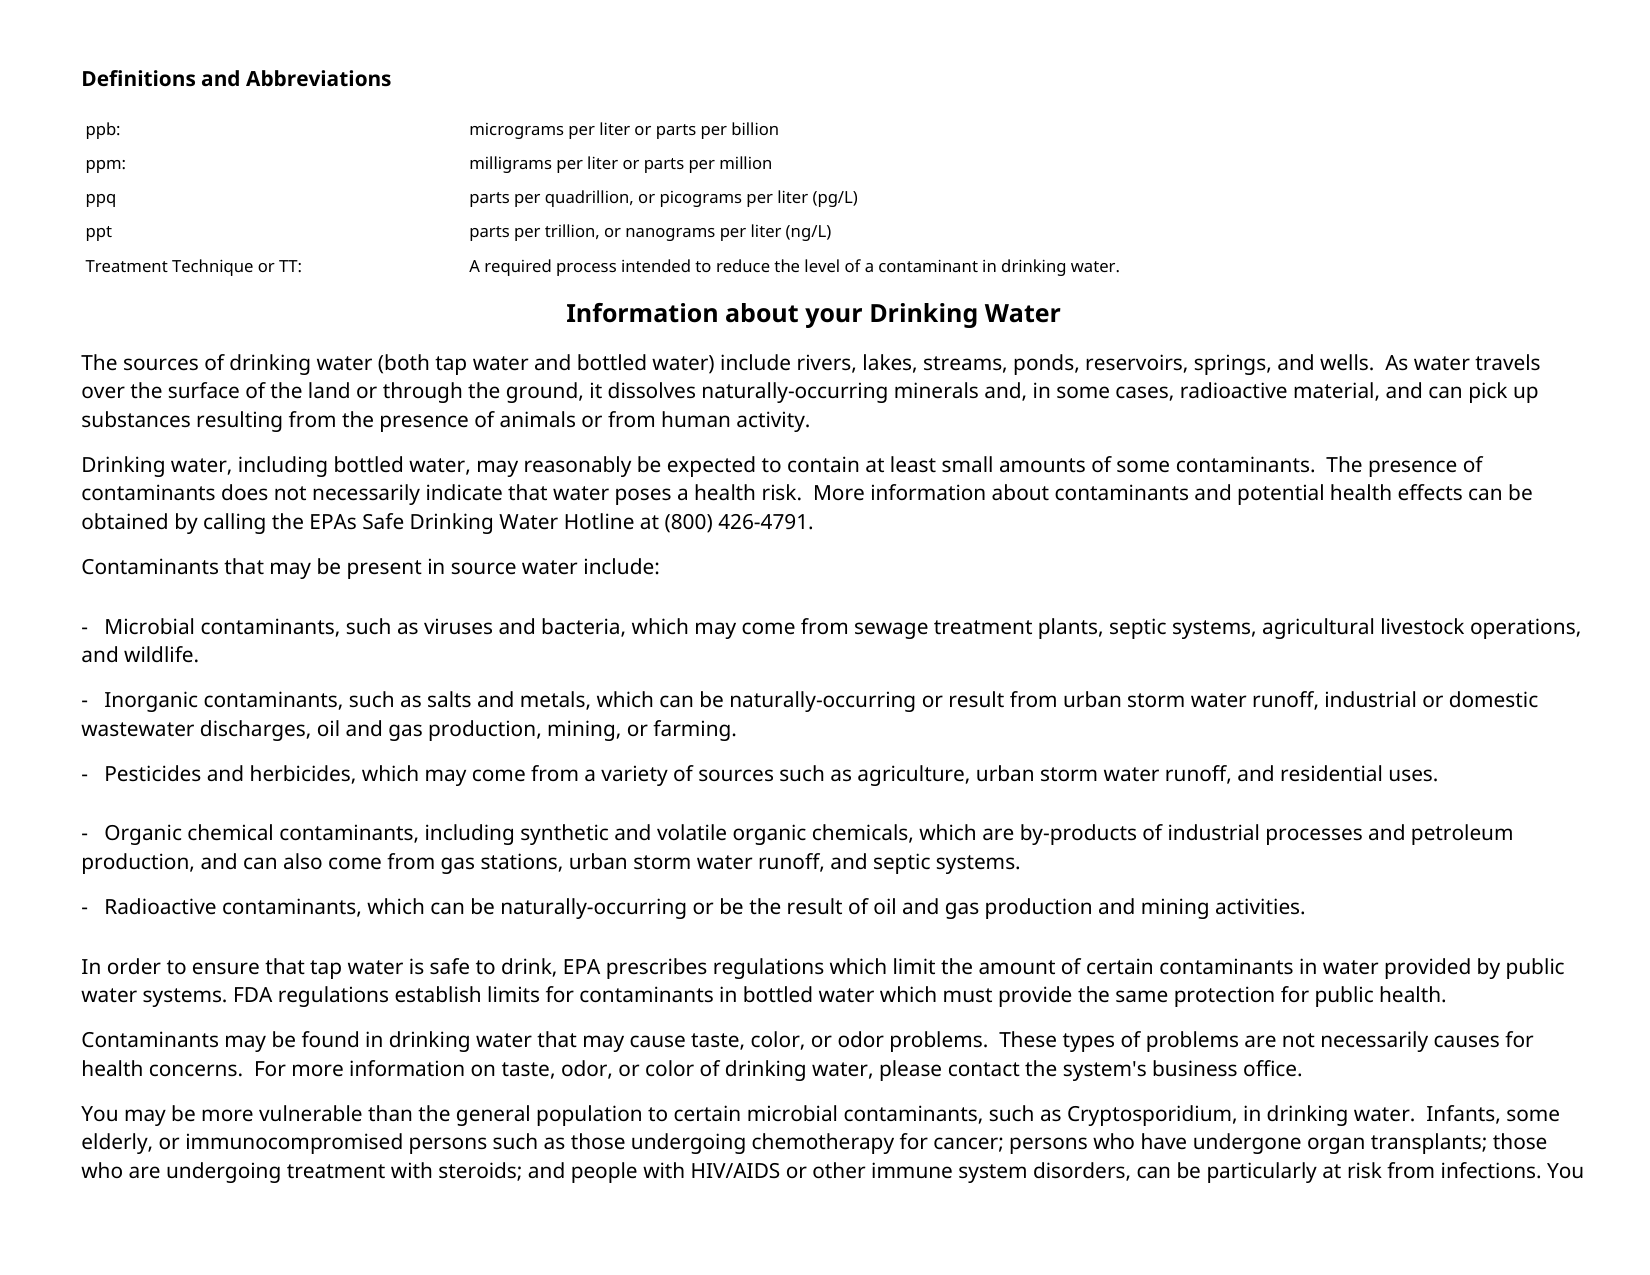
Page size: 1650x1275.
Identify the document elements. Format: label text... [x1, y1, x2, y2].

table_cell [81, 176, 462, 182]
table_cell [465, 245, 1592, 250]
text You may be more vulnerable than the general population to certain microbial contaminants, such as Cryptosporidium, in drinking water. Infants, some elderly, or immunocompromised persons such as those undergoing chemotherapy for cancer; persons who have undergone organ transplants; those who are undergoing treatment with steroids; and people with HIV/AIDS or other immune system disorders, can be particularly at risk from infections. You [81, 1099, 1587, 1184]
table_cell [81, 210, 462, 216]
table_cell [81, 245, 462, 250]
text - Pesticides and herbicides, which may come from a variety of sources such as agriculture, urban storm water runoff, and residential uses. [81, 759, 1587, 787]
table_cell [465, 142, 1592, 148]
text - Organic chemical contaminants, including synthetic and volatile organic chemicals, which are by-products of industrial processes and petroleum production, and can also come from gas stations, urban storm water runoff, and septic systems. [81, 818, 1587, 875]
table_cell ppm: [81, 148, 462, 176]
table_header micrograms per liter or parts per billion [465, 114, 1592, 142]
table_cell parts per trillion, or nanograms per liter (ng/L) [465, 216, 1592, 244]
table_cell Treatment Technique or TT: [81, 250, 462, 279]
table_cell parts per quadrillion, or picograms per liter (pg/L) [465, 182, 1592, 210]
table_cell [465, 176, 1592, 182]
text - Radioactive contaminants, which can be naturally-occurring or be the result of oil and gas production and mining activities. [81, 892, 1587, 921]
table_cell ppq [81, 182, 462, 210]
text Definitions and Abbreviations [81, 64, 1587, 93]
text Information about your Drinking Water [39, 295, 1587, 329]
table_cell [465, 210, 1592, 216]
table_cell [81, 142, 462, 148]
table_cell milligrams per liter or parts per million [465, 148, 1592, 176]
table_header ppb: [81, 114, 462, 142]
text Contaminants that may be present in source water include: [81, 552, 1587, 581]
table_cell ppt [81, 216, 462, 244]
text - Microbial contaminants, such as viruses and bacteria, which may come from sewage treatment plants, septic systems, agricultural livestock operations, and wildlife. [81, 612, 1587, 669]
text - Inorganic contaminants, such as salts and metals, which can be naturally-occurring or result from urban storm water runoff, industrial or domestic wastewater discharges, oil and gas production, mining, or farming. [81, 685, 1587, 742]
text Drinking water, including bottled water, may reasonably be expected to contain at least small amounts of some contaminants. The presence of contaminants does not necessarily indicate that water poses a health risk. More information about contaminants and potential health effects can be obtained by calling the EPAs Safe Drinking Water Hotline at (800) 426-4791. [81, 450, 1587, 535]
table_cell A required process intended to reduce the level of a contaminant in drinking water. [465, 250, 1592, 279]
text In order to ensure that tap water is safe to drink, EPA prescribes regulations which limit the amount of certain contaminants in water provided by public water systems. FDA regulations establish limits for contaminants in bottled water which must provide the same protection for public health. [81, 952, 1587, 1009]
text Contaminants may be found in drinking water that may cause taste, color, or odor problems. These types of problems are not necessarily causes for health concerns. For more information on taste, odor, or color of drinking water, please contact the system's business office. [81, 1025, 1587, 1082]
text The sources of drinking water (both tap water and bottled water) include rivers, lakes, streams, ponds, reservoirs, springs, and wells. As water travels over the surface of the land or through the ground, it dissolves naturally-occurring minerals and, in some cases, radioactive material, and can pick up substances resulting from the presence of animals or from human activity. [81, 348, 1587, 433]
